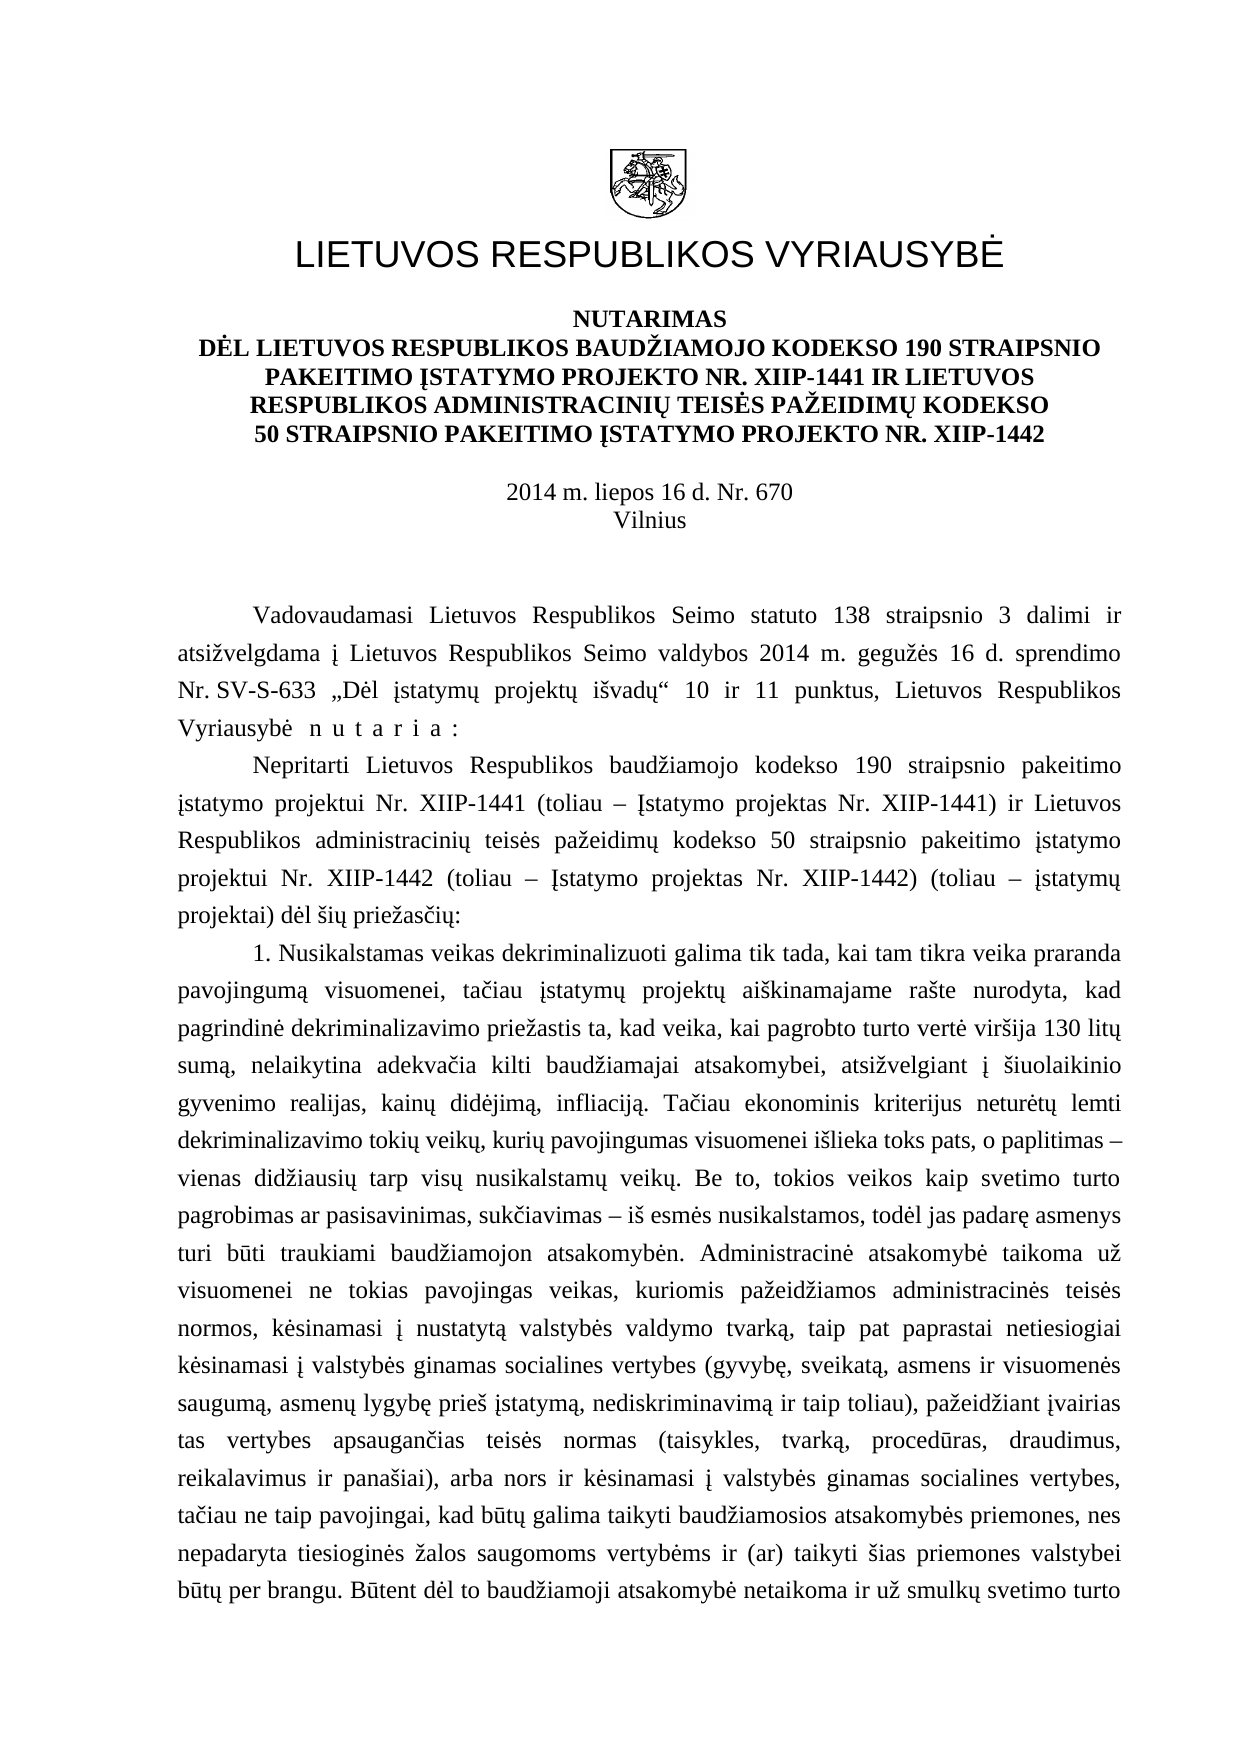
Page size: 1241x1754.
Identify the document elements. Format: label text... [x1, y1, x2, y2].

text Vilnius [177, 505, 1122, 534]
text Vadovaudamasi Lietuvos Respublikos Seimo statuto 138 straipsnio 3 dalimi ir atsižvelgdama į Lietuvos Respublikos Seimo valdybos 2014 m. gegužės 16 d. sprendimo Nr. SV-S-633 „Dėl įstatymų projektų išvadų“ 10 ir 11 punktus, Lietuvos Respublikos Vyriausybė nutaria: [177, 592, 1122, 742]
text nutarimas [177, 304, 1122, 333]
text Dėl LIETUVOS RESPUBLIKOS BAUDŽIAMOJO KODEKSO 190 STRAIPSNIO PAKEITIMO ĮSTATYMO PROJEKTO NR. XIIP-1441 IR LIETUVOS RESPUBLIKOS ADMINISTRACINIŲ TEISĖS PAŽEIDIMŲ KODEKSO 50 STRAIPSNIO PAKEITIMO ĮSTATYMO PROJEKTO NR. XIIP-1442 [177, 333, 1122, 448]
text Nepritarti Lietuvos Respublikos baudžiamojo kodekso 190 straipsnio pakeitimo įstatymo projektui Nr. XIIP-1441 (toliau – Įstatymo projektas Nr. XIIP-1441) ir Lietuvos Respublikos administracinių teisės pažeidimų kodekso 50 straipsnio pakeitimo įstatymo projektui Nr. XIIP-1442 (toliau – Įstatymo projektas Nr. XIIP-1442) (toliau – įstatymų projektai) dėl šių priežasčių: [177, 742, 1122, 929]
text 2014 m. liepos 16 d. Nr. 670 [177, 477, 1122, 505]
text Lietuvos Respublikos Vyriausybė [177, 232, 1122, 275]
text 1. Nusikalstamas veikas dekriminalizuoti galima tik tada, kai tam tikra veika praranda pavojingumą visuomenei, tačiau įstatymų projektų aiškinamajame rašte nurodyta, kad pagrindinė dekriminalizavimo priežastis ta, kad veika, kai pagrobto turto vertė viršija 130 litų sumą, nelaikytina adekvačia kilti baudžiamajai atsakomybei, atsižvelgiant į šiuolaikinio gyvenimo realijas, kainų didėjimą, infliaciją. Tačiau ekonominis kriterijus neturėtų lemti dekriminalizavimo tokių veikų, kurių pavojingumas visuomenei išlieka toks pats, o paplitimas – vienas didžiausių tarp visų nusikalstamų veikų. Be to, tokios veikos kaip svetimo turto pagrobimas ar pasisavinimas, sukčiavimas – iš esmės nusikalstamos, todėl jas padarę asmenys turi būti traukiami baudžiamojon atsakomybėn. Administracinė atsakomybė taikoma už visuomenei ne tokias pavojingas veikas, kuriomis pažeidžiamos administracinės teisės normos, kėsinamasi į nustatytą valstybės valdymo tvarką, taip pat paprastai netiesiogiai kėsinamasi į valstybės ginamas socialines vertybes (gyvybę, sveikatą, asmens ir visuomenės saugumą, asmenų lygybę prieš įstatymą, nediskriminavimą ir taip toliau), pažeidžiant įvairias tas vertybes apsaugančias teisės normas (taisykles, tvarką, procedūras, draudimus, reikalavimus ir panašiai), arba nors ir kėsinamasi į valstybės ginamas socialines vertybes, tačiau ne taip pavojingai, kad būtų galima taikyti baudžiamosios atsakomybės priemones, nes nepadaryta tiesioginės žalos saugomoms vertybėms ir (ar) taikyti šias priemones valstybei būtų per brangu. Būtent dėl to baudžiamoji atsakomybė netaikoma ir už smulkų svetimo turto [177, 929, 1122, 1604]
